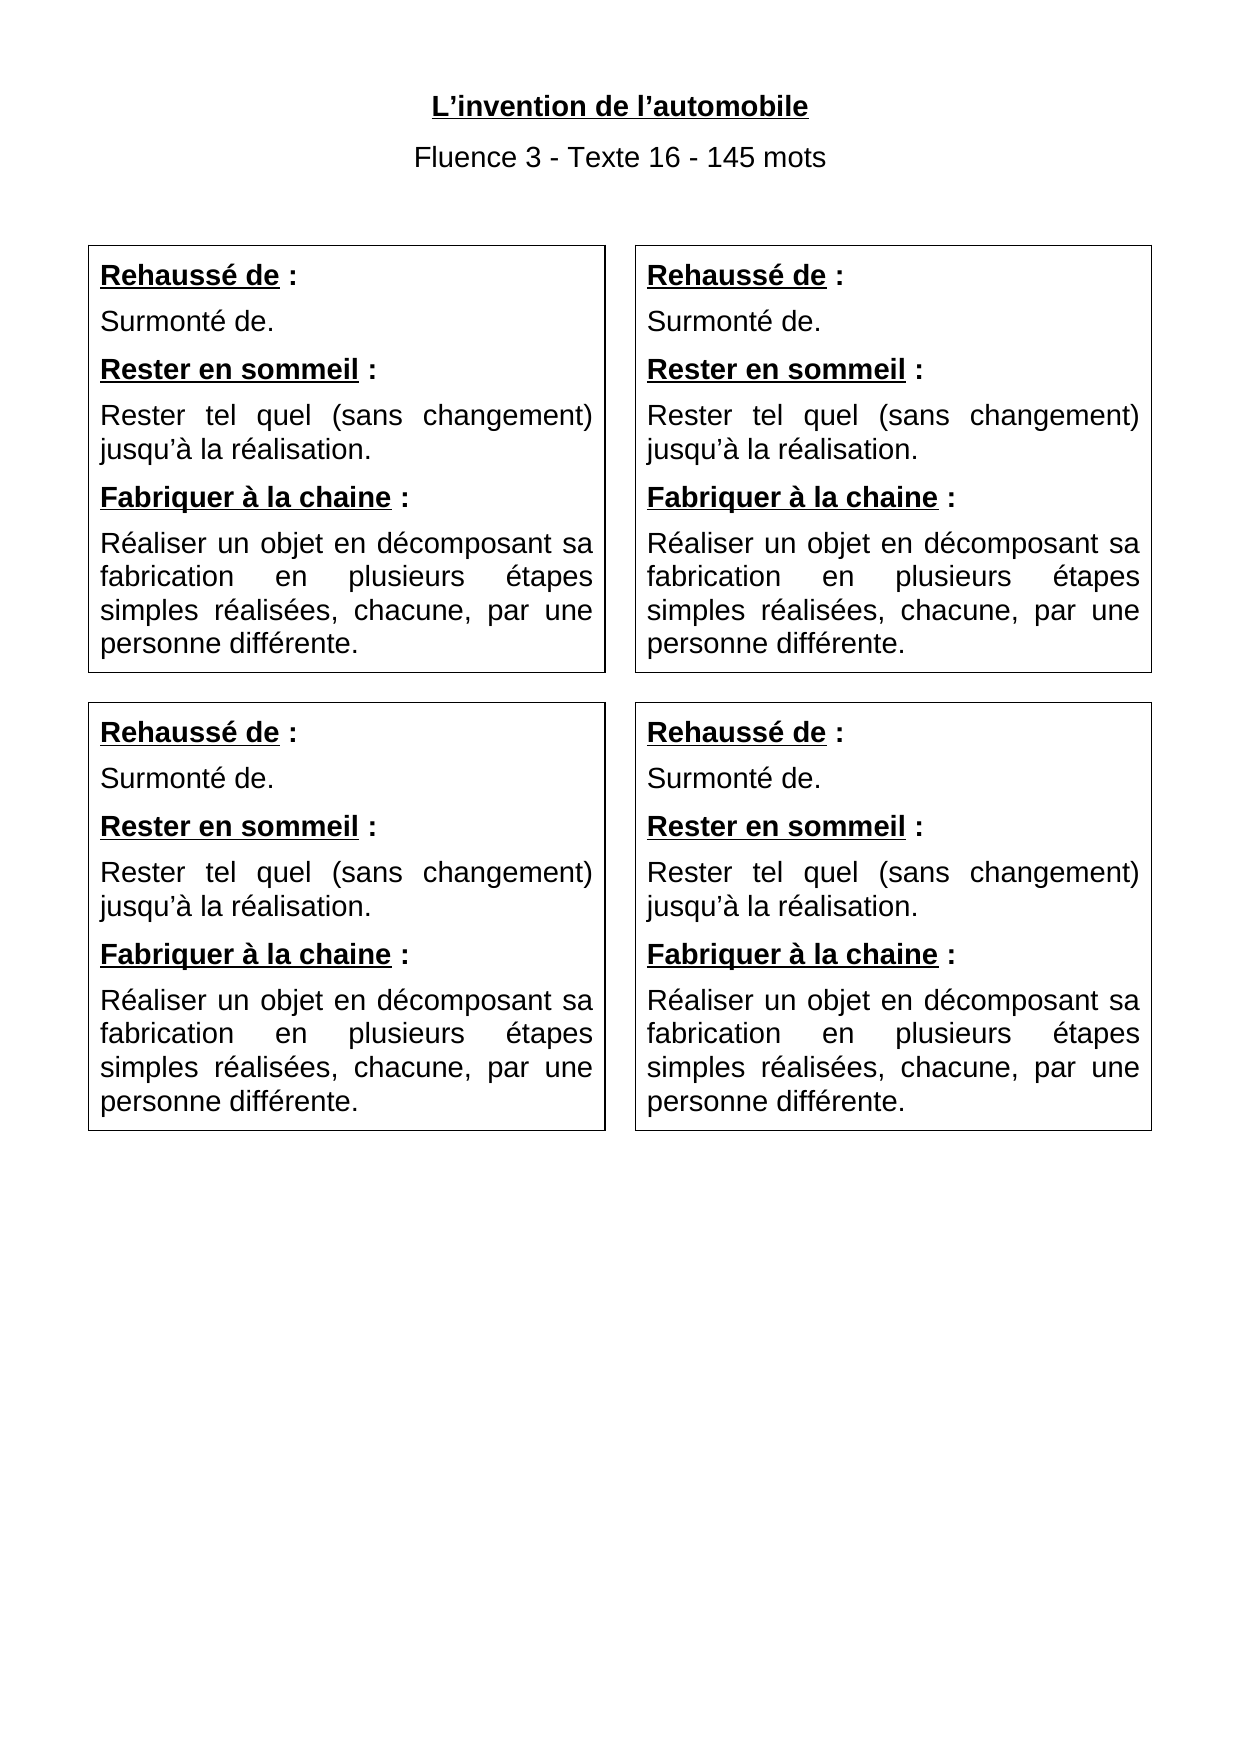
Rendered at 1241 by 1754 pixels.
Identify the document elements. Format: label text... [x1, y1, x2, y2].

table_header [606, 245, 635, 672]
text L’invention de l’automobile [47, 89, 1193, 122]
table_cell Rehaussé de : Surmonté de. Rester en sommeil : Rester tel quel (sans changement) jusqu’à la réalisation. Fabriquer à la chaine : Réaliser un objet en décomposant sa fabrication en plusieurs étapes simples réalisées, chacune, par une personne différente. [636, 703, 1151, 1129]
text Fluence 3 - Texte 16 - 145 mots [47, 140, 1193, 173]
table_cell [606, 702, 635, 1129]
table_header Rehaussé de : Surmonté de. Rester en sommeil : Rester tel quel (sans changement) jusqu’à la réalisation. Fabriquer à la chaine : Réaliser un objet en décomposant sa fabrication en plusieurs étapes simples réalisées, chacune, par une personne différente. [89, 246, 604, 672]
table_cell [605, 672, 635, 702]
table_header Rehaussé de : Surmonté de. Rester en sommeil : Rester tel quel (sans changement) jusqu’à la réalisation. Fabriquer à la chaine : Réaliser un objet en décomposant sa fabrication en plusieurs étapes simples réalisées, chacune, par une personne différente. [636, 246, 1151, 672]
table_cell [89, 673, 605, 702]
table_cell Rehaussé de : Surmonté de. Rester en sommeil : Rester tel quel (sans changement) jusqu’à la réalisation. Fabriquer à la chaine : Réaliser un objet en décomposant sa fabrication en plusieurs étapes simples réalisées, chacune, par une personne différente. [89, 703, 604, 1129]
table_cell [635, 673, 1152, 702]
